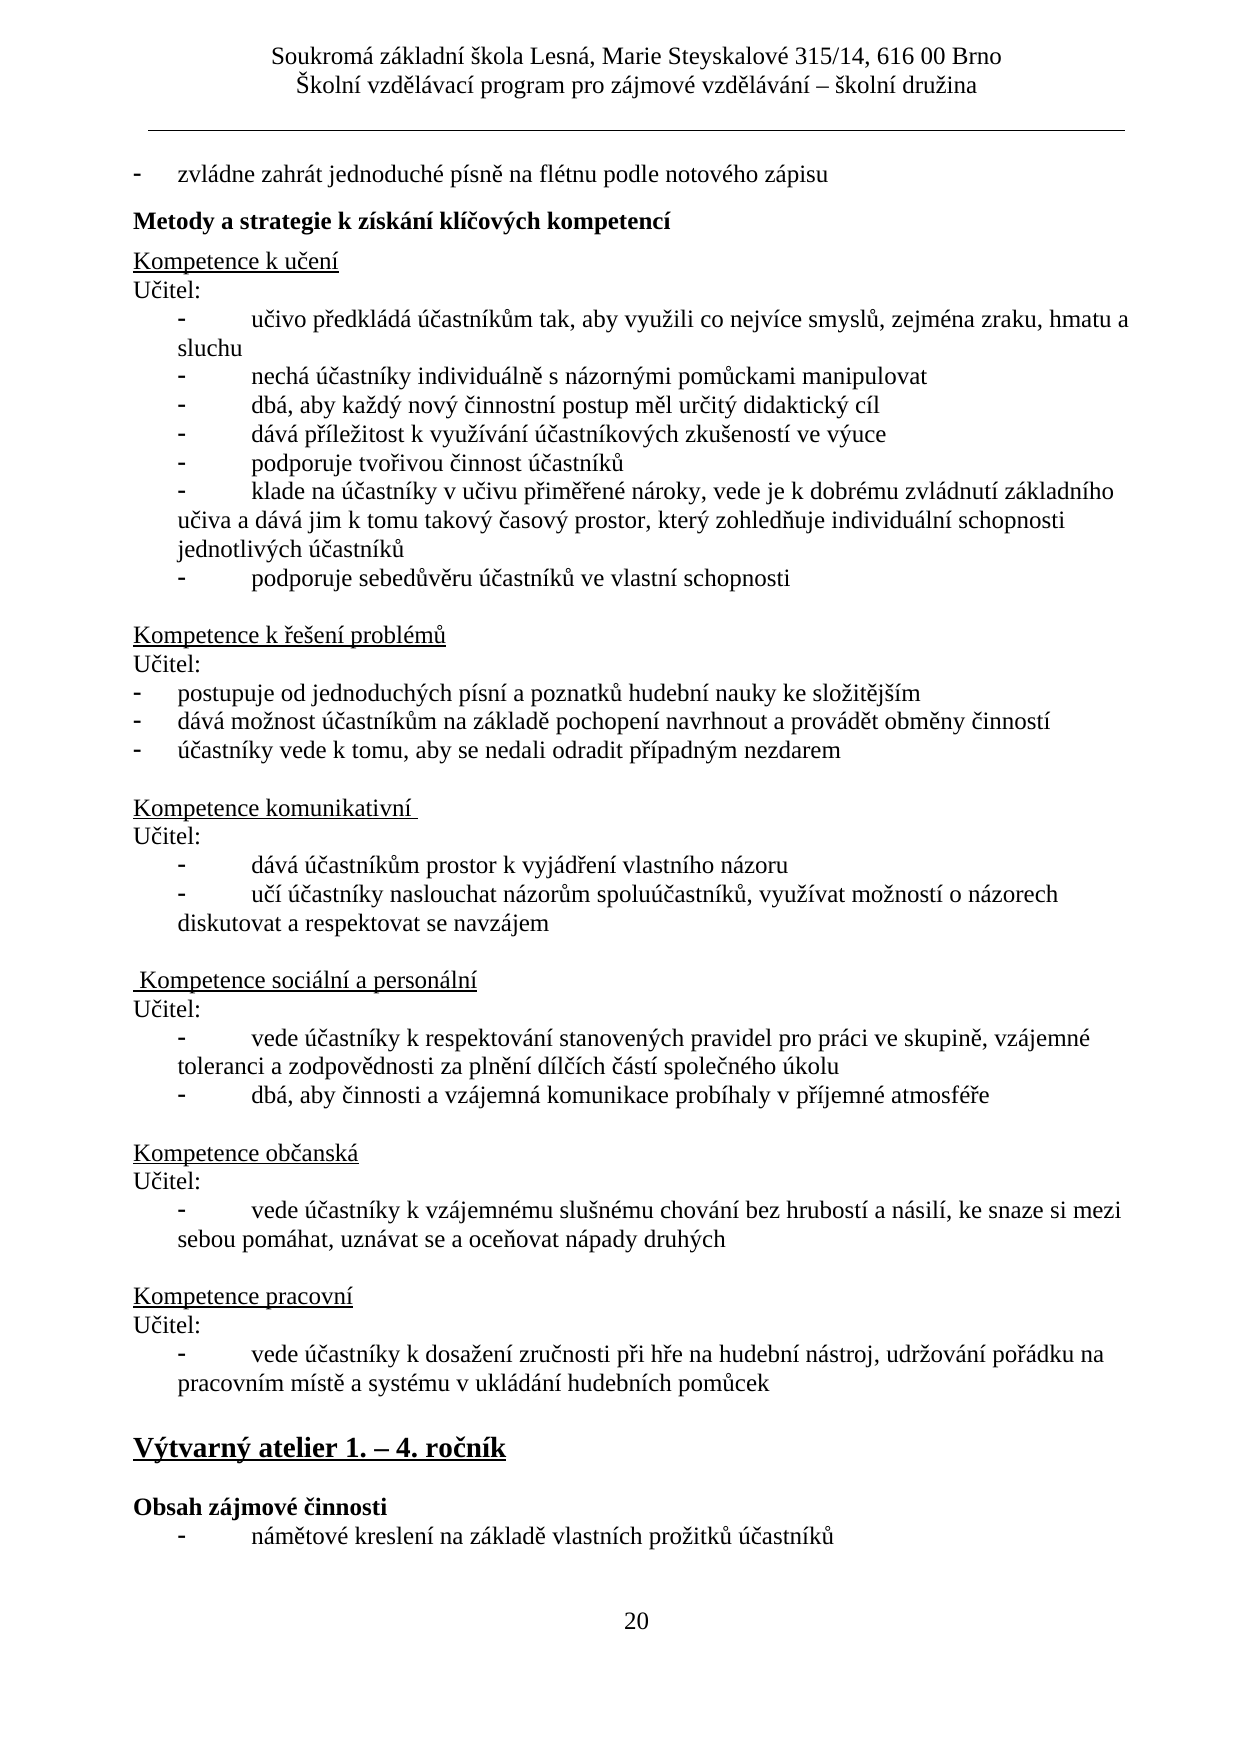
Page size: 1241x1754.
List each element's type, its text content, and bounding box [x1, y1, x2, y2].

list učivo předkládá účastníkům tak, aby využili co nejvíce smyslů, zejména zraku, hmatu a sluchu [177, 304, 1152, 361]
list podporuje sebedůvěru účastníků ve vlastní schopnosti [177, 563, 1152, 591]
text Kompetence občanská [133, 1138, 1152, 1166]
text Kompetence k učení [133, 246, 1152, 275]
text Učitel: [133, 821, 1152, 850]
text Učitel: [133, 1310, 1152, 1339]
text Učitel: [133, 1166, 1152, 1195]
text Výtvarný atelier 1. – 4. ročník [133, 1430, 1152, 1463]
list námětové kreslení na základě vlastních prožitků účastníků [177, 1521, 1152, 1550]
list dává příležitost k využívání účastníkových zkušeností ve výuce [177, 419, 1152, 448]
list dbá, aby každý nový činnostní postup měl určitý didaktický cíl [177, 390, 1152, 419]
list dává možnost účastníkům na základě pochopení navrhnout a provádět obměny činností [133, 706, 1152, 735]
list účastníky vede k tomu, aby se nedali odradit případným nezdarem [133, 735, 1152, 764]
text Učitel: [133, 994, 1152, 1023]
list postupuje od jednoduchých písní a poznatků hudební nauky ke složitějším [133, 678, 1152, 706]
list dbá, aby činnosti a vzájemná komunikace probíhaly v příjemné atmosféře [177, 1080, 1152, 1109]
list vede účastníky k respektování stanovených pravidel pro práci ve skupině, vzájemné toleranci a zodpovědnosti za plnění dílčích částí společného úkolu [177, 1023, 1152, 1080]
list učí účastníky naslouchat názorům spoluúčastníků, využívat možností o názorech diskutovat a respektovat se navzájem [177, 879, 1152, 936]
list zvládne zahrát jednoduché písně na flétnu podle notového zápisu [133, 159, 1152, 188]
list nechá účastníky individuálně s názornými pomůckami manipulovat [177, 361, 1152, 390]
list vede účastníky k vzájemnému slušnému chování bez hrubostí a násilí, ke snaze si mezi sebou pomáhat, uznávat se a oceňovat nápady druhých [177, 1195, 1152, 1253]
text Kompetence komunikativní [133, 793, 1152, 821]
text Kompetence sociální a personální [133, 965, 1152, 994]
list klade na účastníky v učivu přiměřené nároky, vede je k dobrému zvládnutí základního učiva a dává jim k tomu takový časový prostor, který zohledňuje individuální schopnosti jednotlivých účastníků [177, 476, 1152, 563]
list dává účastníkům prostor k vyjádření vlastního názoru [177, 850, 1152, 879]
text Obsah zájmové činnosti [133, 1492, 1152, 1521]
text Učitel: [133, 649, 1152, 678]
text Učitel: [133, 275, 1152, 304]
list podporuje tvořivou činnost účastníků [177, 448, 1152, 476]
text Metody a strategie k získání klíčových kompetencí [133, 206, 1152, 235]
list vede účastníky k dosažení zručnosti při hře na hudební nástroj, udržování pořádku na pracovním místě a systému v ukládání hudebních pomůcek [177, 1339, 1152, 1396]
text Kompetence k řešení problémů [133, 620, 1152, 649]
text Kompetence pracovní [133, 1281, 1152, 1310]
